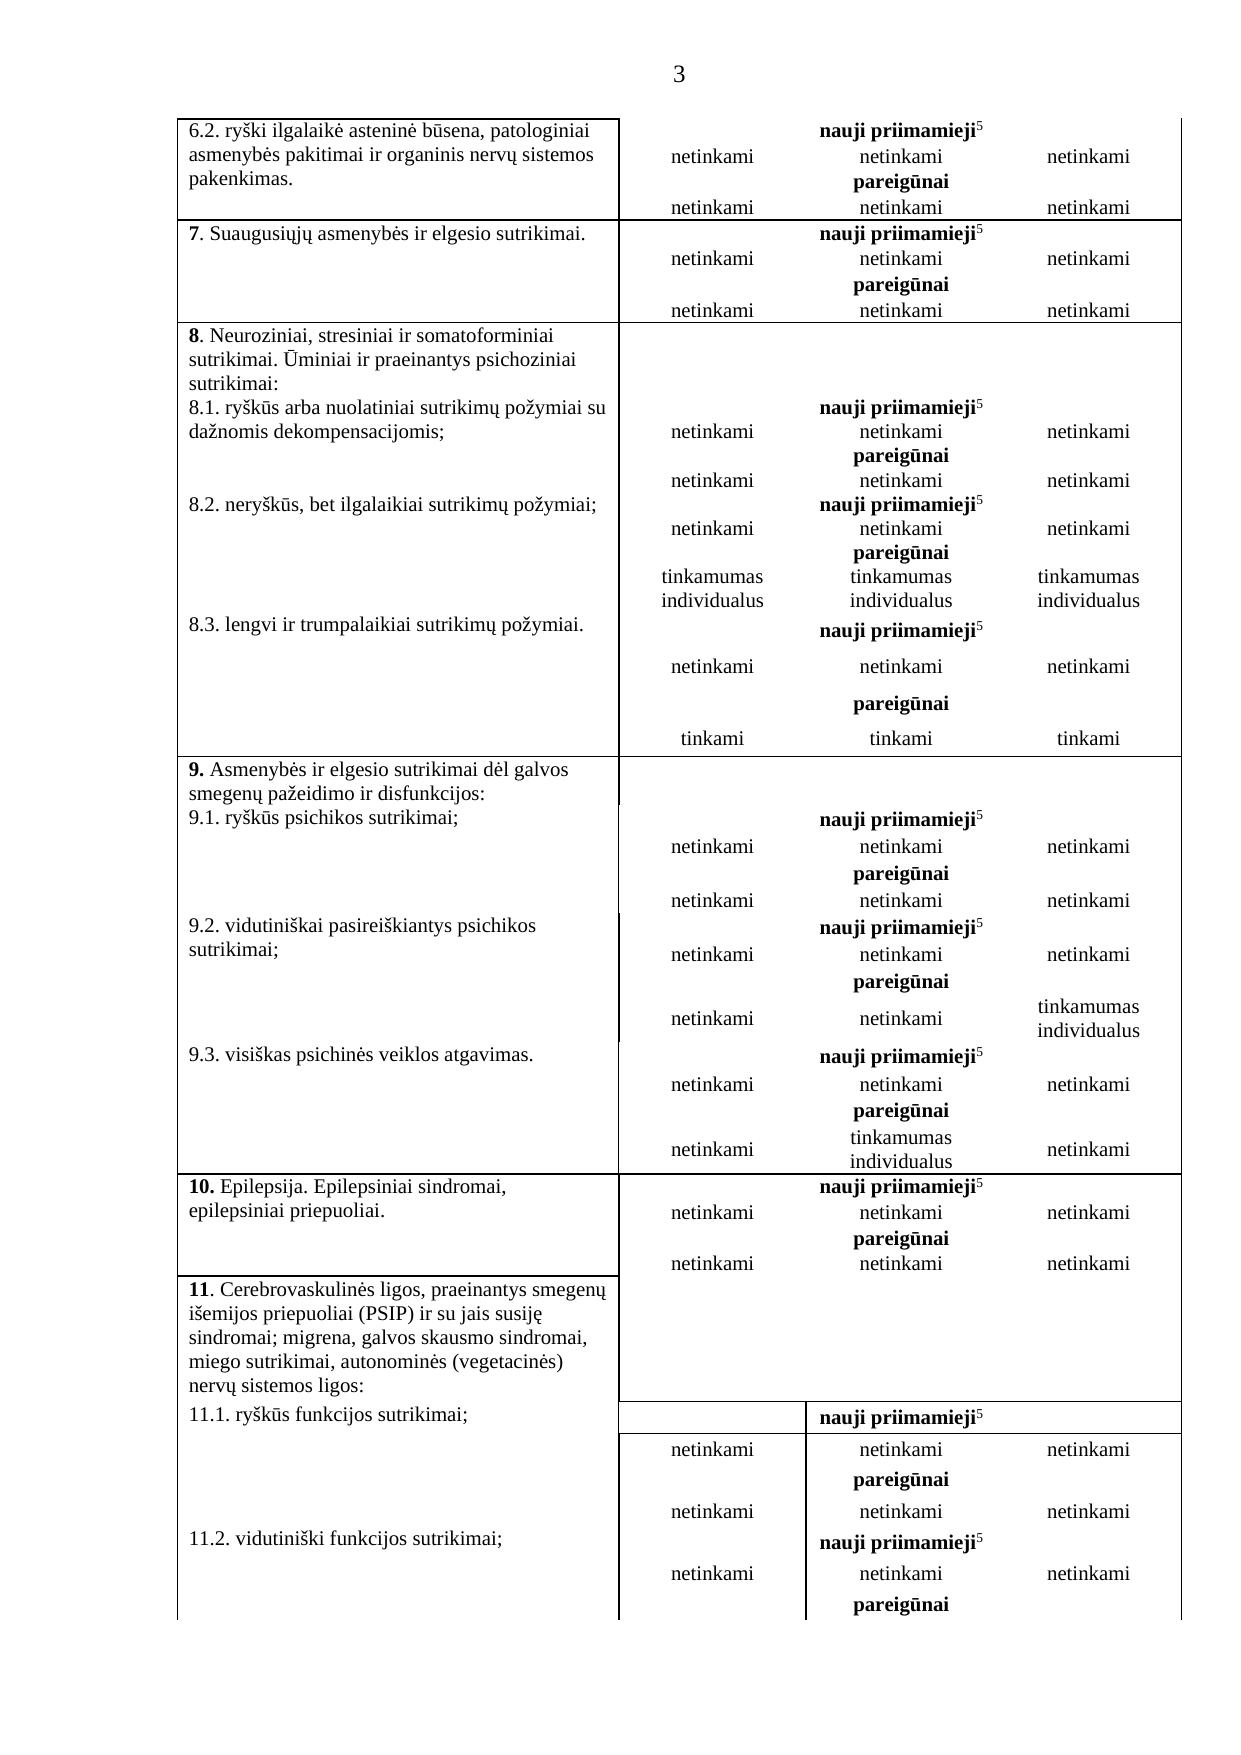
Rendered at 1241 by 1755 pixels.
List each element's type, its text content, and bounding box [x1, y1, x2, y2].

table_cell [620, 323, 1181, 395]
table_cell tinkami [620, 720, 806, 756]
table_cell [996, 118, 1181, 142]
table_cell [620, 444, 806, 467]
table_cell netinkami [996, 194, 1181, 219]
table_cell netinkami [620, 1434, 805, 1464]
table_cell nauji priimamieji5 [807, 1526, 996, 1557]
table_cell netinkami [807, 1495, 996, 1526]
table_cell [620, 492, 806, 516]
table_cell tinkami [996, 720, 1181, 756]
table_cell [620, 913, 806, 940]
table_cell [619, 1402, 805, 1432]
table_cell [996, 684, 1181, 720]
table_cell [620, 1275, 1181, 1401]
table_cell netinkami [996, 1250, 1181, 1275]
table_cell 9.3. visiškas psichinės veiklos atgavimas. [178, 1042, 618, 1173]
table_cell [620, 1526, 805, 1557]
table_cell 9.1. ryškūs psichikos sutrikimai; [178, 805, 618, 913]
table_cell netinkami [996, 1495, 1181, 1526]
table_cell pareigūnai [806, 1096, 996, 1123]
table_cell netinkami [996, 886, 1181, 913]
table_cell [620, 118, 806, 142]
table_cell 10. Epilepsija. Epilepsiniai sindromai, epilepsiniai priepuoliai. [178, 1175, 618, 1275]
table_cell [996, 395, 1181, 419]
table_cell netinkami [620, 194, 806, 219]
table_cell tinkamumas individualus [806, 1123, 996, 1173]
table_cell [996, 221, 1181, 245]
table_cell tinkami [806, 720, 996, 756]
table_cell 11. Cerebrovaskulinės ligos, praeinantys smegenų išemijos priepuoliai (PSIP) ir su jais susiję sindromai; migrena, galvos skausmo sindromai, miego sutrikimai, autonominės (vegetacinės) nervų sistemos ligos: [178, 1277, 618, 1401]
table_cell 6.2. ryški ilgalaikė asteninė būsena, patologiniai asmenybės pakitimai ir organinis nervų sistemos pakenkimas. [178, 120, 618, 219]
table_cell [620, 395, 806, 419]
table_cell 8.1. ryškūs arba nuolatiniai sutrikimų požymiai su dažnomis dekompensacijomis; [178, 395, 618, 492]
table_cell [619, 1042, 806, 1069]
table_cell [996, 270, 1181, 296]
table_cell nauji priimamieji5 [806, 221, 996, 245]
table_cell nauji priimamieji5 [806, 118, 996, 142]
table_cell nauji priimamieji5 [806, 1042, 996, 1069]
table_cell [996, 1402, 1181, 1432]
table_cell [996, 1175, 1181, 1198]
table_cell 8.3. lengvi ir trumpalaikiai sutrikimų požymiai. [178, 612, 618, 756]
table_cell netinkami [996, 1434, 1181, 1464]
table_cell nauji priimamieji5 [806, 1175, 996, 1198]
table_cell netinkami [806, 833, 996, 859]
table_cell 8. Neuroziniai, stresiniai ir somatoforminiai sutrikimai. Ūminiai ir praeinantys psichoziniai sutrikimai: [178, 323, 618, 395]
table_cell netinkami [620, 1250, 806, 1275]
table_cell pareigūnai [806, 684, 996, 720]
table_cell [620, 168, 806, 193]
table_cell [620, 1464, 805, 1495]
table_cell netinkami [996, 1123, 1181, 1173]
table_cell [996, 805, 1181, 832]
table_cell netinkami [996, 142, 1181, 168]
table_cell [996, 1224, 1181, 1250]
table_cell [620, 1589, 805, 1620]
table_cell nauji priimamieji5 [806, 805, 996, 832]
table_cell netinkami [806, 194, 996, 219]
table_cell netinkami [620, 516, 806, 540]
table_cell netinkami [996, 1199, 1181, 1224]
table_cell netinkami [806, 1069, 996, 1096]
table_cell 8.2. neryškūs, bet ilgalaikiai sutrikimų požymiai; [178, 492, 618, 612]
table_cell netinkami [619, 886, 806, 913]
table_cell netinkami [806, 142, 996, 168]
table_cell netinkami [996, 468, 1181, 492]
table_cell netinkami [806, 940, 996, 967]
table_cell netinkami [996, 648, 1181, 684]
table_cell netinkami [620, 994, 806, 1042]
table_cell pareigūnai [806, 540, 996, 564]
table_cell pareigūnai [806, 1224, 996, 1250]
table_cell pareigūnai [806, 967, 996, 994]
table_cell [996, 1464, 1181, 1495]
table_cell pareigūnai [806, 859, 996, 886]
table_cell netinkami [620, 468, 806, 492]
table_cell 9. Asmenybės ir elgesio sutrikimai dėl galvos smegenų pažeidimo ir disfunkcijos: [178, 757, 618, 805]
table_cell netinkami [806, 648, 996, 684]
table_cell netinkami [620, 648, 806, 684]
table_cell netinkami [620, 296, 806, 322]
table_cell 9.2. vidutiniškai pasireiškiantys psichikos sutrikimai; [178, 913, 618, 1042]
table_cell netinkami [620, 142, 806, 168]
table_cell pareigūnai [806, 168, 996, 193]
table_cell [996, 1589, 1181, 1620]
table_cell netinkami [996, 419, 1181, 443]
table_cell [996, 492, 1181, 516]
table_cell tinkamumas individualus [996, 564, 1181, 612]
table_cell tinkamumas individualus [806, 564, 996, 612]
table_cell netinkami [619, 1069, 806, 1096]
table_cell netinkami [806, 468, 996, 492]
table_cell netinkami [996, 940, 1181, 967]
table_cell 11.2. vidutiniški funkcijos sutrikimai; [178, 1526, 618, 1620]
table_cell netinkami [620, 1199, 806, 1224]
table_cell netinkami [620, 419, 806, 443]
table_cell 11.1. ryškūs funkcijos sutrikimai; [178, 1401, 618, 1526]
table_cell [620, 221, 806, 245]
table_cell netinkami [806, 516, 996, 540]
table_cell nauji priimamieji5 [806, 612, 996, 648]
table_cell netinkami [619, 833, 806, 859]
table_cell [620, 684, 806, 720]
table_cell tinkamumas individualus [620, 564, 806, 612]
table_cell [996, 444, 1181, 467]
table_cell netinkami [620, 245, 806, 270]
table_cell netinkami [806, 419, 996, 443]
table_cell netinkami [807, 1558, 996, 1589]
table_cell [620, 1175, 806, 1198]
table_cell [620, 540, 806, 564]
table_cell netinkami [806, 994, 996, 1042]
table_cell 7. Suaugusiųjų asmenybės ir elgesio sutrikimai. [178, 221, 618, 322]
table_cell nauji priimamieji5 [806, 395, 996, 419]
table_cell [996, 967, 1181, 994]
table_cell netinkami [619, 1123, 806, 1173]
table_cell netinkami [996, 296, 1181, 322]
table_cell [620, 612, 806, 648]
table_cell netinkami [620, 940, 806, 967]
table_cell netinkami [996, 1069, 1181, 1096]
table_cell netinkami [806, 886, 996, 913]
table_cell [620, 967, 806, 994]
table_cell netinkami [806, 245, 996, 270]
table_cell [619, 1096, 806, 1123]
table_cell pareigūnai [807, 1464, 996, 1495]
table_cell pareigūnai [806, 270, 996, 296]
table_cell pareigūnai [807, 1589, 996, 1620]
table_cell nauji priimamieji5 [806, 492, 996, 516]
table_cell [996, 1096, 1181, 1123]
table_cell netinkami [996, 516, 1181, 540]
table_cell [620, 757, 1181, 805]
table_cell [620, 1224, 806, 1250]
table_cell [996, 612, 1181, 648]
table_cell [996, 168, 1181, 193]
table_cell nauji priimamieji5 [806, 913, 996, 940]
table_cell [996, 1526, 1181, 1557]
table_cell netinkami [806, 1199, 996, 1224]
table_cell netinkami [620, 1495, 805, 1526]
table_cell [619, 805, 806, 832]
table_cell [996, 859, 1181, 886]
table_cell [996, 540, 1181, 564]
table_cell netinkami [996, 833, 1181, 859]
table_cell [996, 913, 1181, 940]
table_cell tinkamumas individualus [996, 994, 1181, 1042]
table_cell netinkami [806, 1250, 996, 1275]
table_cell netinkami [996, 1558, 1181, 1589]
table_cell netinkami [806, 296, 996, 322]
table_cell [996, 1042, 1181, 1069]
table_cell netinkami [807, 1434, 996, 1464]
table_cell [620, 270, 806, 296]
table_cell pareigūnai [806, 444, 996, 467]
table_cell [619, 859, 806, 886]
table_cell netinkami [996, 245, 1181, 270]
table_cell netinkami [620, 1558, 805, 1589]
table_cell nauji priimamieji5 [807, 1402, 996, 1432]
